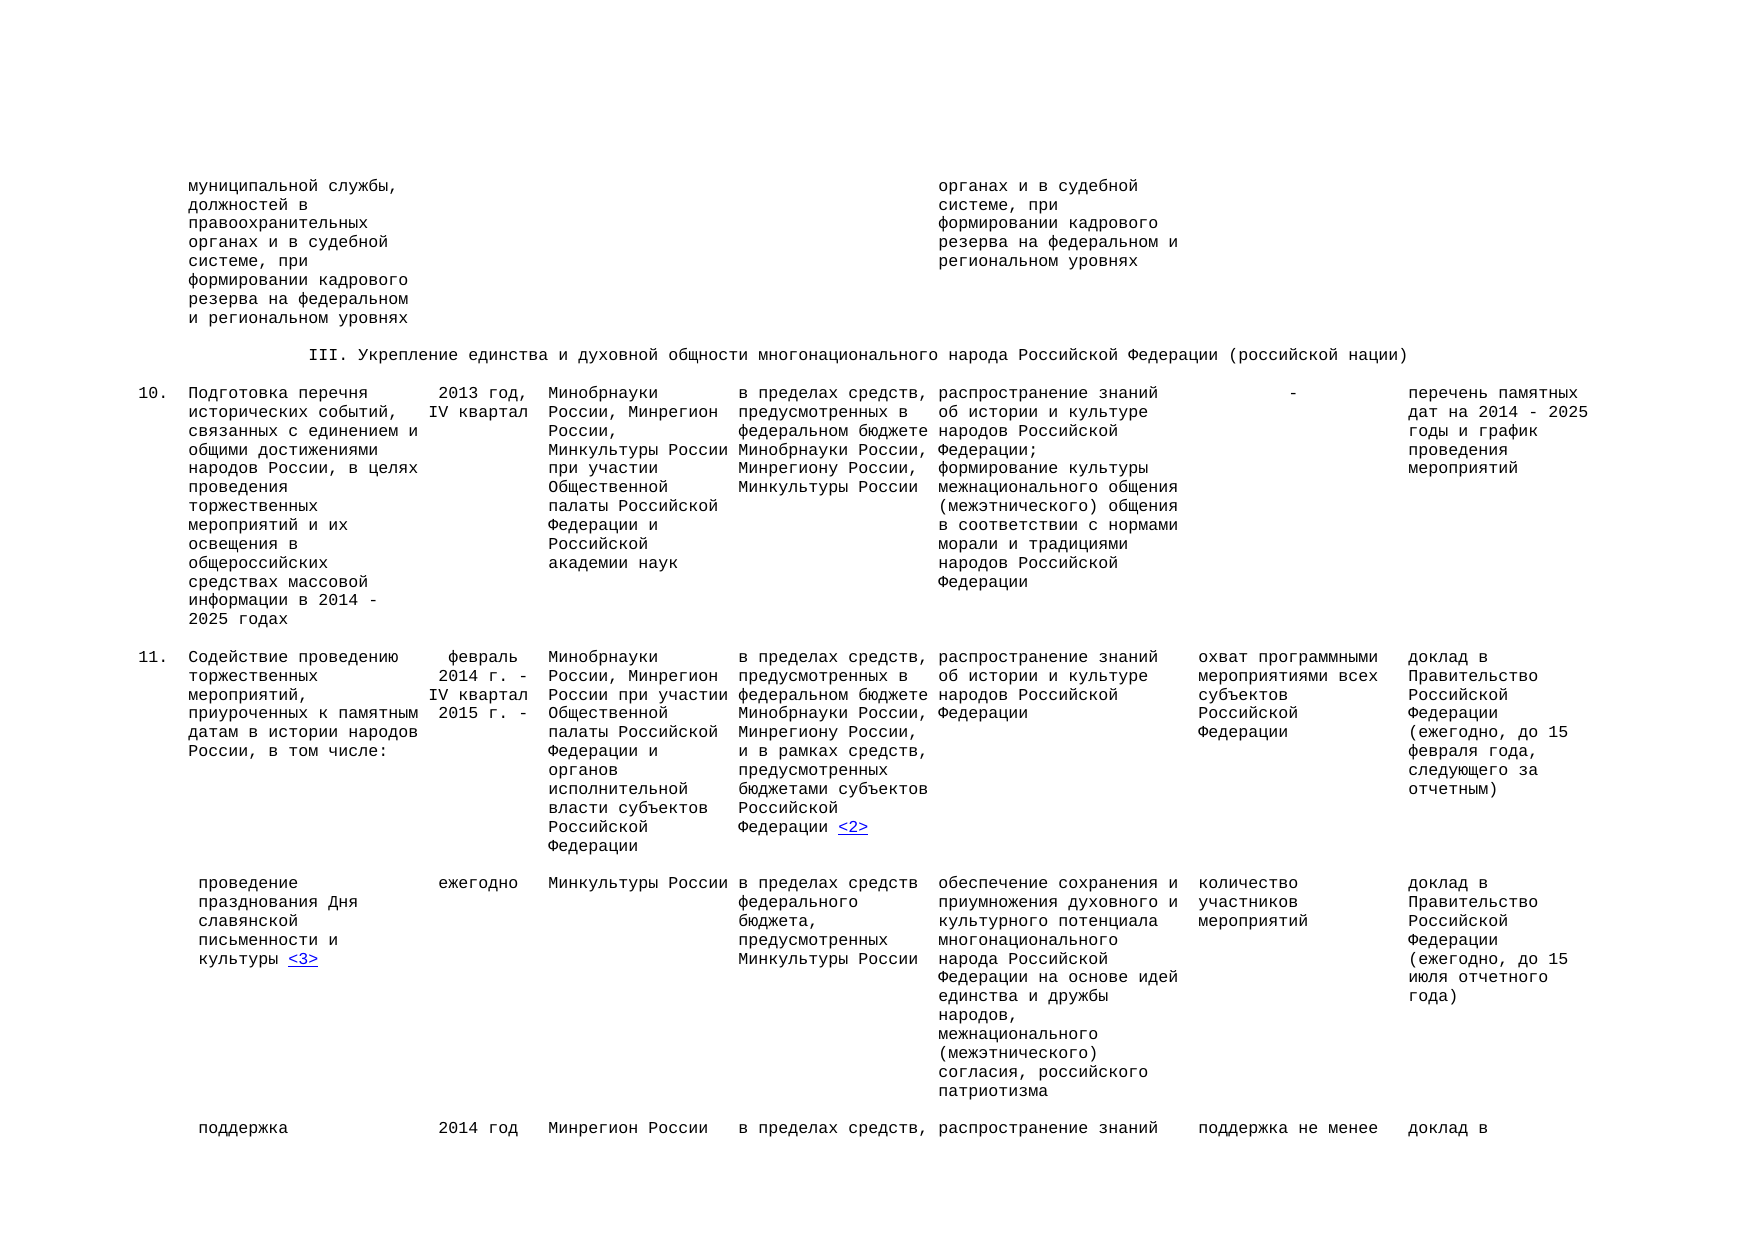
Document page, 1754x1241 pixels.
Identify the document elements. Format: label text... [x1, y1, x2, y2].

text муниципальной службы, органах и в судебной [118, 177, 1636, 196]
text (межэтнического) [118, 1044, 1636, 1063]
text органах и в судебной резерва на федеральном и [118, 234, 1636, 253]
text Российской Федерации <2> [118, 818, 1636, 837]
text мероприятий и их Федерации и в соответствии с нормами [118, 517, 1636, 535]
text мероприятий, IV квартал России при участии федеральном бюджете народов Российской субъектов Российской [118, 686, 1636, 705]
text формировании кадрового [118, 271, 1636, 290]
text Федерации [118, 837, 1636, 856]
text празднования Дня федерального приумножения духовного и участников Правительство [118, 894, 1636, 912]
text согласия, российского [118, 1063, 1636, 1082]
text исполнительной бюджетами субъектов отчетным) [118, 781, 1636, 799]
text информации в 2014 - [118, 592, 1636, 611]
text поддержка 2014 год Минрегион России в пределах средств, распространение знаний поддержка не менее доклад в [118, 1120, 1636, 1139]
text III. Укрепление единства и духовной общности многонационального народа Российской Федерации (российской нации) [118, 347, 1636, 366]
text правоохранительных формировании кадрового [118, 215, 1636, 234]
text единства и дружбы года) [118, 988, 1636, 1007]
text торжественных палаты Российской (межэтнического) общения [118, 498, 1636, 517]
text межнационального [118, 1026, 1636, 1044]
text России, в том числе: Федерации и и в рамках средств, февраля года, [118, 743, 1636, 762]
text приуроченных к памятным 2015 г. - Общественной Минобрнауки России, Федерации Российской Федерации [118, 705, 1636, 724]
text средствах массовой Федерации [118, 573, 1636, 592]
text должностей в системе, при [118, 196, 1636, 215]
text письменности и предусмотренных многонационального Федерации [118, 931, 1636, 950]
text проведение ежегодно Минкультуры России в пределах средств обеспечение сохранения и количество доклад в [118, 875, 1636, 894]
text и региональном уровнях [118, 309, 1636, 328]
text общими достижениями Минкультуры России Минобрнауки России, Федерации; проведения [118, 441, 1636, 460]
text 11. Содействие проведению февраль Минобрнауки в пределах средств, распространение знаний охват программными доклад в [118, 648, 1636, 667]
text освещения в Российской морали и традициями [118, 535, 1636, 554]
text исторических событий, IV квартал России, Минрегион предусмотренных в об истории и культуре дат на 2014 - 2025 [118, 403, 1636, 422]
text резерва на федеральном [118, 290, 1636, 309]
text славянской бюджета, культурного потенциала мероприятий Российской [118, 912, 1636, 931]
text 10. Подготовка перечня 2013 год, Минобрнауки в пределах средств, распространение знаний - перечень памятных [118, 384, 1636, 403]
text народов, [118, 1007, 1636, 1026]
text системе, при региональном уровнях [118, 253, 1636, 271]
text 2025 годах [118, 611, 1636, 630]
text проведения Общественной Минкультуры России межнационального общения [118, 479, 1636, 498]
text датам в истории народов палаты Российской Минрегиону России, Федерации (ежегодно, до 15 [118, 724, 1636, 743]
text культуры <3> Минкультуры России народа Российской (ежегодно, до 15 [118, 950, 1636, 969]
text связанных с единением и России, федеральном бюджете народов Российской годы и график [118, 422, 1636, 441]
text торжественных 2014 г. - России, Минрегион предусмотренных в об истории и культуре мероприятиями всех Правительство [118, 667, 1636, 686]
text органов предусмотренных следующего за [118, 762, 1636, 781]
text народов России, в целях при участии Минрегиону России, формирование культуры мероприятий [118, 460, 1636, 479]
text власти субъектов Российской [118, 799, 1636, 818]
text патриотизма [118, 1082, 1636, 1101]
text общероссийских академии наук народов Российской [118, 554, 1636, 573]
text Федерации на основе идей июля отчетного [118, 969, 1636, 988]
